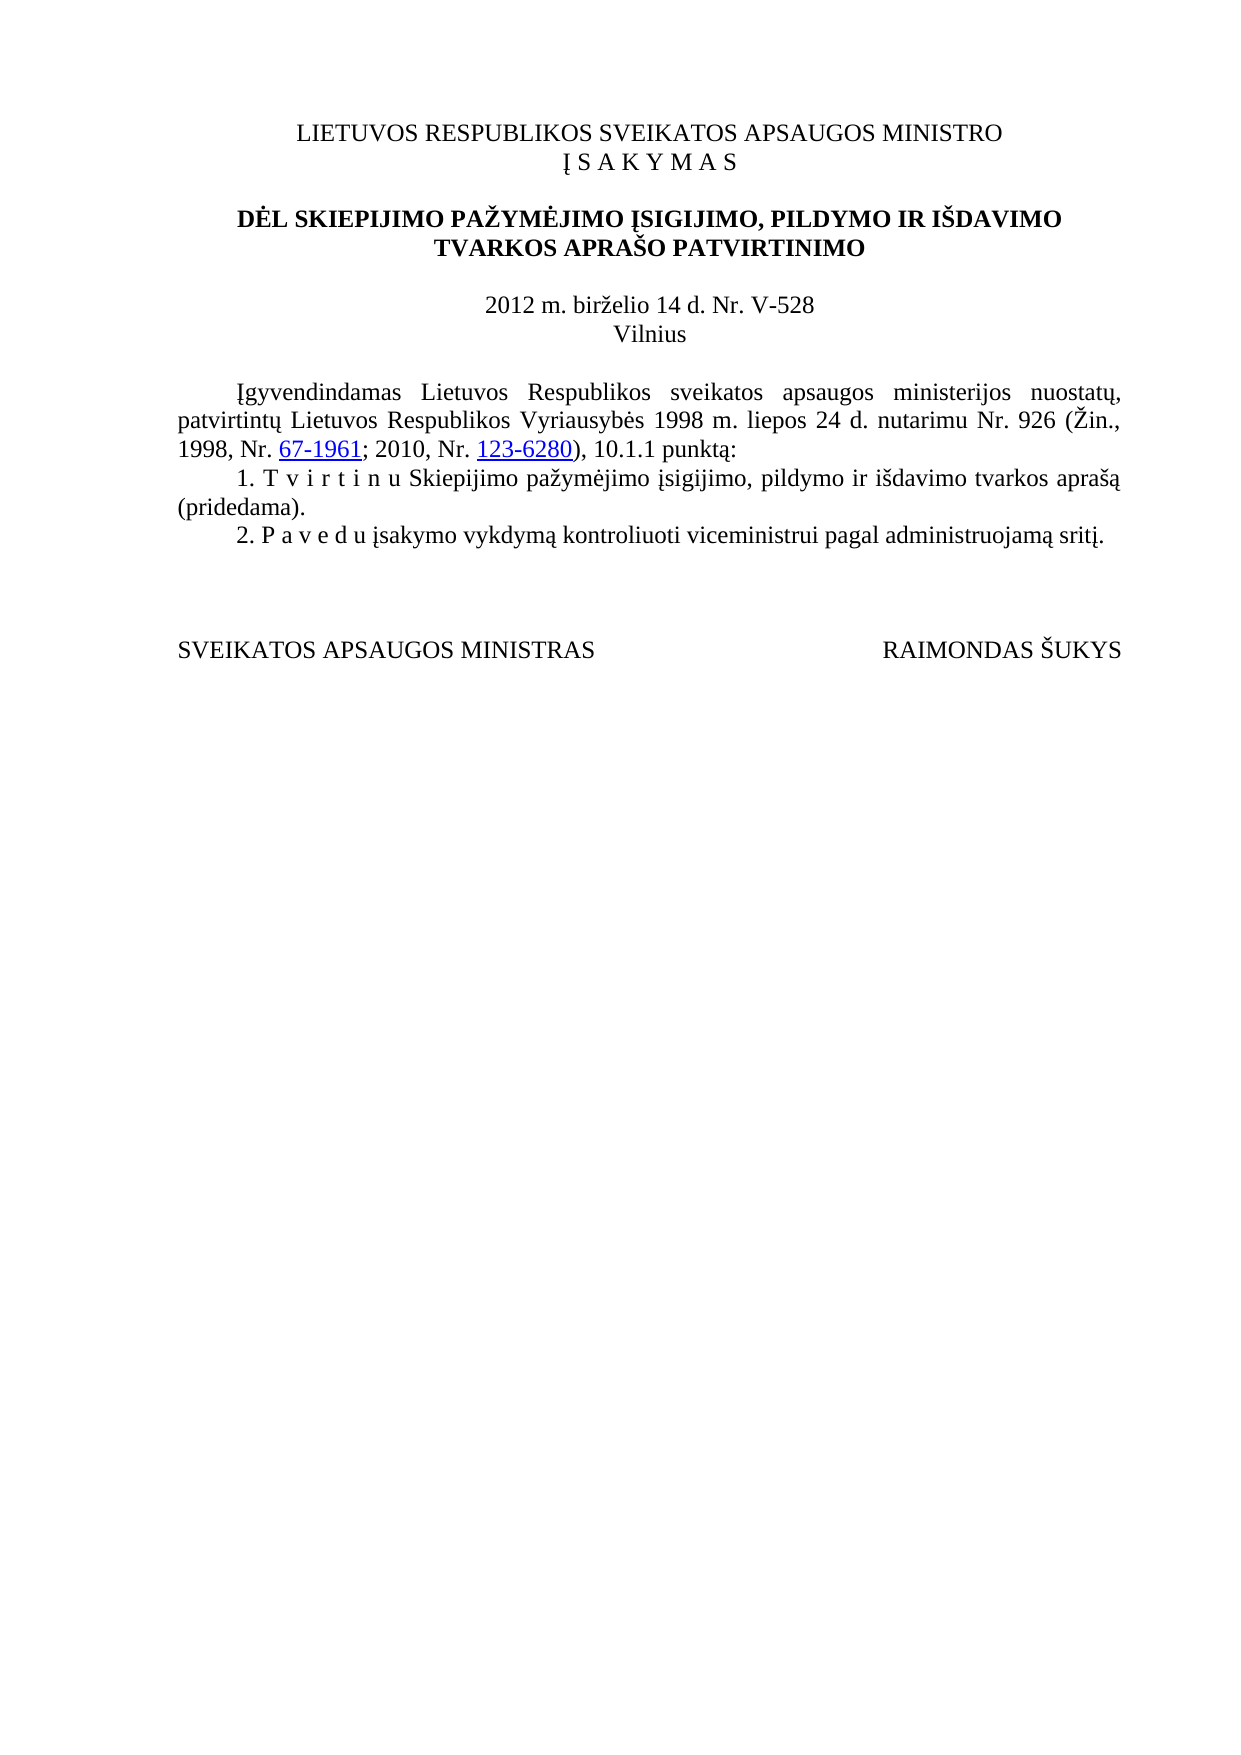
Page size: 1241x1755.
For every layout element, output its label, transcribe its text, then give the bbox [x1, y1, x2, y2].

text Į S A K Y M A S [177, 147, 1122, 176]
text 2. P a v e d u įsakymo vykdymą kontroliuoti viceministrui pagal administruojamą sritį. [177, 521, 1122, 549]
text DĖL SKIEPIJIMO PAŽYMĖJIMO ĮSIGIJIMO, PILDYMO IR IŠDAVIMO TVARKOS APRAŠO PATVIRTINIMO [177, 204, 1122, 262]
text Įgyvendindamas Lietuvos Respublikos sveikatos apsaugos ministerijos nuostatų, patvirtintų Lietuvos Respublikos Vyriausybės 1998 m. liepos 24 d. nutarimu Nr. 926 (Žin., 1998, Nr. 67-1961; 2010, Nr. 123-6280), 10.1.1 punktą: [177, 377, 1122, 463]
text SVEIKATOS APSAUGOS MINISTRAS RAIMONDAS ŠUKYS [177, 636, 1122, 664]
text 1. T v i r t i n u Skiepijimo pažymėjimo įsigijimo, pildymo ir išdavimo tvarkos aprašą (pridedama). [177, 463, 1122, 521]
text LIETUVOS RESPUBLIKOS SVEIKATOS APSAUGOS MINISTRO [177, 118, 1122, 147]
text 2012 m. birželio 14 d. Nr. V-528 [177, 291, 1122, 319]
text Vilnius [177, 319, 1122, 348]
